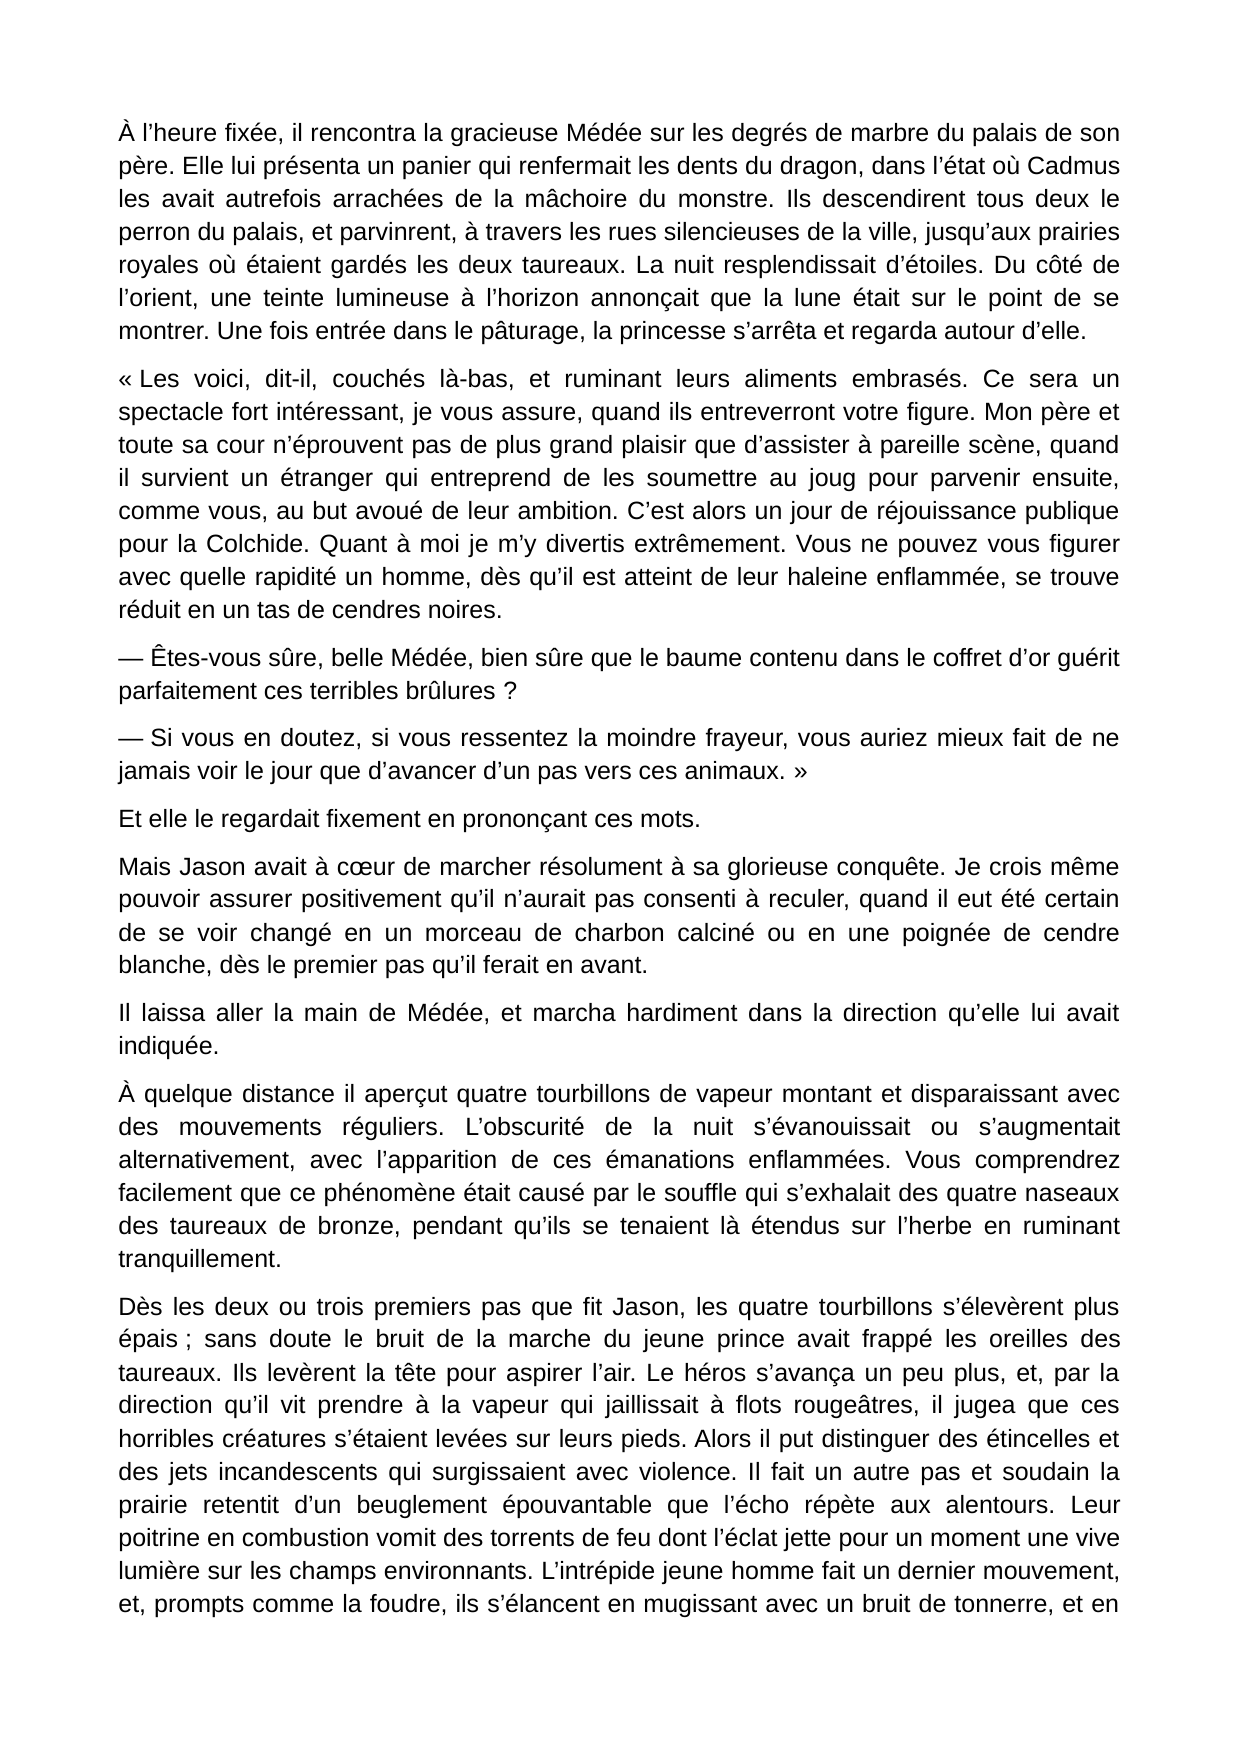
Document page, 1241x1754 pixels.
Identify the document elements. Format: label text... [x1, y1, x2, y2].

text À l’heure fixée, il rencontra la gracieuse Médée sur les degrés de marbre du palais de son père. Elle lui présenta un panier qui renfermait les dents du dragon, dans l’état où Cadmus les avait autrefois arrachées de la mâchoire du monstre. Ils descendirent tous deux le perron du palais, et parvinrent, à travers les rues silencieuses de la ville, jusqu’aux prairies royales où étaient gardés les deux taureaux. La nuit resplendissait d’étoiles. Du côté de l’orient, une teinte lumineuse à l’horizon annonçait que la lune était sur le point de se montrer. Une fois entrée dans le pâturage, la princesse s’arrêta et regarda autour d’elle. [118, 118, 1122, 345]
text Mais Jason avait à cœur de marcher résolument à sa glorieuse conquête. Je crois même pouvoir assurer positivement qu’il n’aurait pas consenti à reculer, quand il eut été certain de se voir changé en un morceau de charbon calciné ou en une poignée de cendre blanche, dès le premier pas qu’il ferait en avant. [118, 851, 1122, 979]
text — Si vous en doutez, si vous ressentez la moindre frayeur, vous auriez mieux fait de ne jamais voir le jour que d’avancer d’un pas vers ces animaux. » [118, 723, 1122, 785]
text À quelque distance il aperçut quatre tourbillons de vapeur montant et disparaissant avec des mouvements réguliers. L’obscurité de la nuit s’évanouissait ou s’augmentait alternativement, avec l’apparition de ces émanations enflammées. Vous comprendrez facilement que ce phénomène était causé par le souffle qui s’exhalait des quatre naseaux des taureaux de bronze, pendant qu’ils se tenaient là étendus sur l’herbe en ruminant tranquillement. [118, 1079, 1122, 1273]
text « Les voici, dit-il, couchés là-bas, et ruminant leurs aliments embrasés. Ce sera un spectacle fort intéressant, je vous assure, quand ils entreverront votre figure. Mon père et toute sa cour n’éprouvent pas de plus grand plaisir que d’assister à pareille scène, quand il survient un étranger qui entreprend de les soumettre au joug pour parvenir ensuite, comme vous, au but avoué de leur ambition. C’est alors un jour de réjouissance publique pour la Colchide. Quant à moi je m’y divertis extrêmement. Vous ne pouvez vous figurer avec quelle rapidité un homme, dès qu’il est atteint de leur haleine enflammée, se trouve réduit en un tas de cendres noires. [118, 364, 1122, 624]
text Et elle le regardait fixement en prononçant ces mots. [118, 804, 1122, 833]
text Il laissa aller la main de Médée, et marcha hardiment dans la direction qu’elle lui avait indiquée. [118, 998, 1122, 1060]
text — Êtes-vous sûre, belle Médée, bien sûre que le baume contenu dans le coffret d’or guérit parfaitement ces terribles brûlures ? [118, 643, 1122, 704]
text Dès les deux ou trois premiers pas que fit Jason, les quatre tourbillons s’élevèrent plus épais ; sans doute le bruit de la marche du jeune prince avait frappé les oreilles des taureaux. Ils levèrent la tête pour aspirer l’air. Le héros s’avança un peu plus, et, par la direction qu’il vit prendre à la vapeur qui jaillissait à flots rougeâtres, il jugea que ces horribles créatures s’étaient levées sur leurs pieds. Alors il put distinguer des étincelles et des jets incandescents qui surgissaient avec violence. Il fait un autre pas et soudain la prairie retentit d’un beuglement épouvantable que l’écho répète aux alentours. Leur poitrine en combustion vomit des torrents de feu dont l’éclat jette pour un moment une vive lumière sur les champs environnants. L’intrépide jeune homme fait un dernier mouvement, et, prompts comme la foudre, ils s’élancent en mugissant avec un bruit de tonnerre, et en [118, 1291, 1122, 1617]
